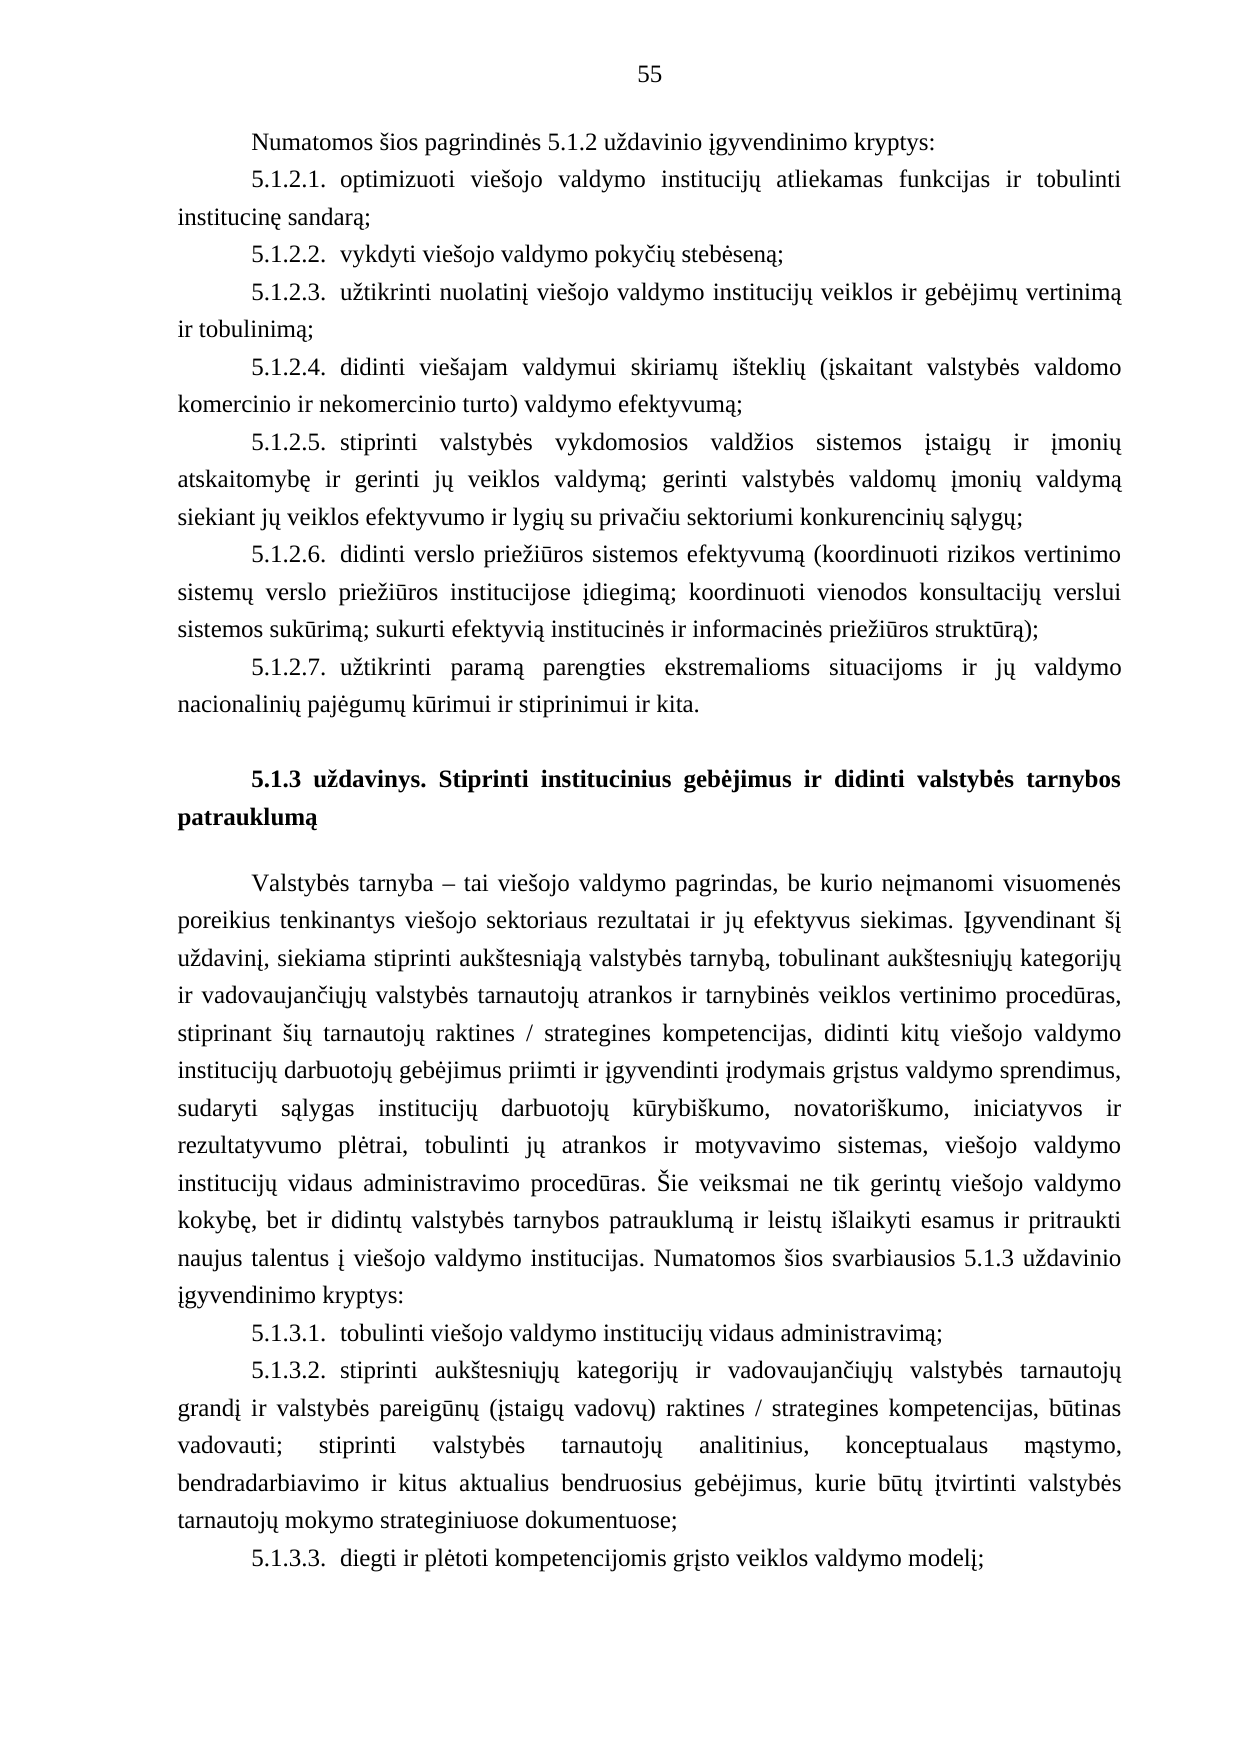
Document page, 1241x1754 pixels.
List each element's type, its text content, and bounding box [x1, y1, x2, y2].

text 5.1.3 uždavinys. Stiprinti institucinius gebėjimus ir didinti valstybės tarnybos patrauklumą [177, 756, 1122, 831]
text 5.1.3.1. tobulinti viešojo valdymo institucijų vidaus administravimą; [177, 1309, 1122, 1347]
text 5.1.2.4. didinti viešajam valdymui skiriamų išteklių (įskaitant valstybės valdomo komercinio ir nekomercinio turto) valdymo efektyvumą; [177, 343, 1122, 418]
text 5.1.2.2. vykdyti viešojo valdymo pokyčių stebėseną; [177, 231, 1122, 268]
text 5.1.2.3. užtikrinti nuolatinį viešojo valdymo institucijų veiklos ir gebėjimų vertinimą ir tobulinimą; [177, 268, 1122, 343]
text 5.1.2.5. stiprinti valstybės vykdomosios valdžios sistemos įstaigų ir įmonių atskaitomybę ir gerinti jų veiklos valdymą; gerinti valstybės valdomų įmonių valdymą siekiant jų veiklos efektyvumo ir lygių su privačiu sektoriumi konkurencinių sąlygų; [177, 418, 1122, 531]
text 5.1.2.6. didinti verslo priežiūros sistemos efektyvumą (koordinuoti rizikos vertinimo sistemų verslo priežiūros institucijose įdiegimą; koordinuoti vienodos konsultacijų verslui sistemos sukūrimą; sukurti efektyvią institucinės ir informacinės priežiūros struktūrą); [177, 531, 1122, 643]
text 5.1.2.7. užtikrinti paramą parengties ekstremalioms situacijoms ir jų valdymo nacionalinių pajėgumų kūrimui ir stiprinimui ir kita. [177, 643, 1122, 718]
text 5.1.3.3. diegti ir plėtoti kompetencijomis grįsto veiklos valdymo modelį; [177, 1534, 1122, 1572]
text 5.1.3.2. stiprinti aukštesniųjų kategorijų ir vadovaujančiųjų valstybės tarnautojų grandį ir valstybės pareigūnų (įstaigų vadovų) raktines / strategines kompetencijas, būtinas vadovauti; stiprinti valstybės tarnautojų analitinius, konceptualaus mąstymo, bendradarbiavimo ir kitus aktualius bendruosius gebėjimus, kurie būtų įtvirtinti valstybės tarnautojų mokymo strateginiuose dokumentuose; [177, 1347, 1122, 1534]
text 5.1.2.1. optimizuoti viešojo valdymo institucijų atliekamas funkcijas ir tobulinti institucinę sandarą; [177, 156, 1122, 231]
text Valstybės tarnyba – tai viešojo valdymo pagrindas, be kurio neįmanomi visuomenės poreikius tenkinantys viešojo sektoriaus rezultatai ir jų efektyvus siekimas. Įgyvendinant šį uždavinį, siekiama stiprinti aukštesniąją valstybės tarnybą, tobulinant aukštesniųjų kategorijų ir vadovaujančiųjų valstybės tarnautojų atrankos ir tarnybinės veiklos vertinimo procedūras, stiprinant šių tarnautojų raktines / strategines kompetencijas, didinti kitų viešojo valdymo institucijų darbuotojų gebėjimus priimti ir įgyvendinti įrodymais grįstus valdymo sprendimus, sudaryti sąlygas institucijų darbuotojų kūrybiškumo, novatoriškumo, iniciatyvos ir rezultatyvumo plėtrai, tobulinti jų atrankos ir motyvavimo sistemas, viešojo valdymo institucijų vidaus administravimo procedūras. Šie veiksmai ne tik gerintų viešojo valdymo kokybę, bet ir didintų valstybės tarnybos patrauklumą ir leistų išlaikyti esamus ir pritraukti naujus talentus į viešojo valdymo institucijas. Numatomos šios svarbiausios 5.1.3 uždavinio įgyvendinimo kryptys: [177, 859, 1122, 1309]
text Numatomos šios pagrindinės 5.1.2 uždavinio įgyvendinimo kryptys: [177, 118, 1122, 156]
